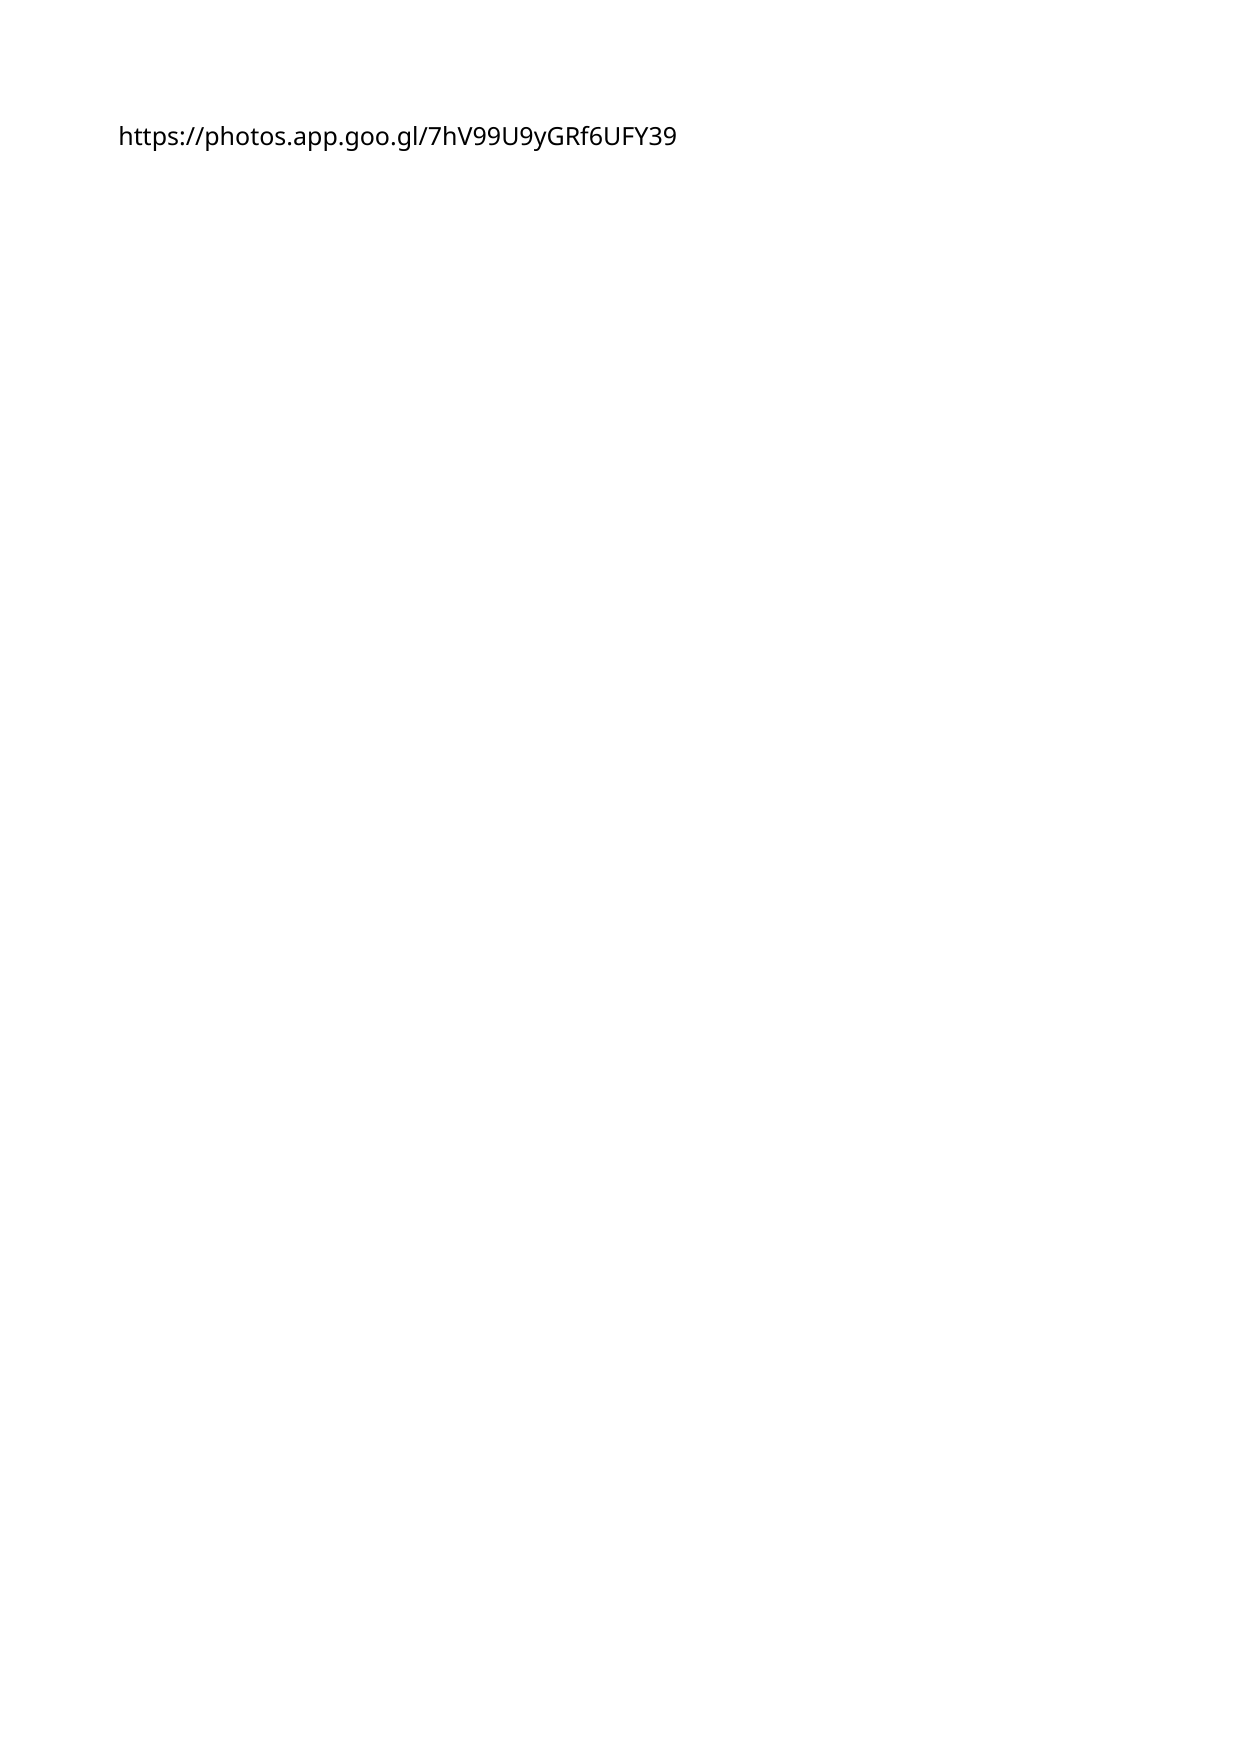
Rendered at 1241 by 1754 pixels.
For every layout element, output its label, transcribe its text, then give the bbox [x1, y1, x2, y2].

text https://photos.app.goo.gl/7hV99U9yGRf6UFY39 [118, 118, 1122, 152]
